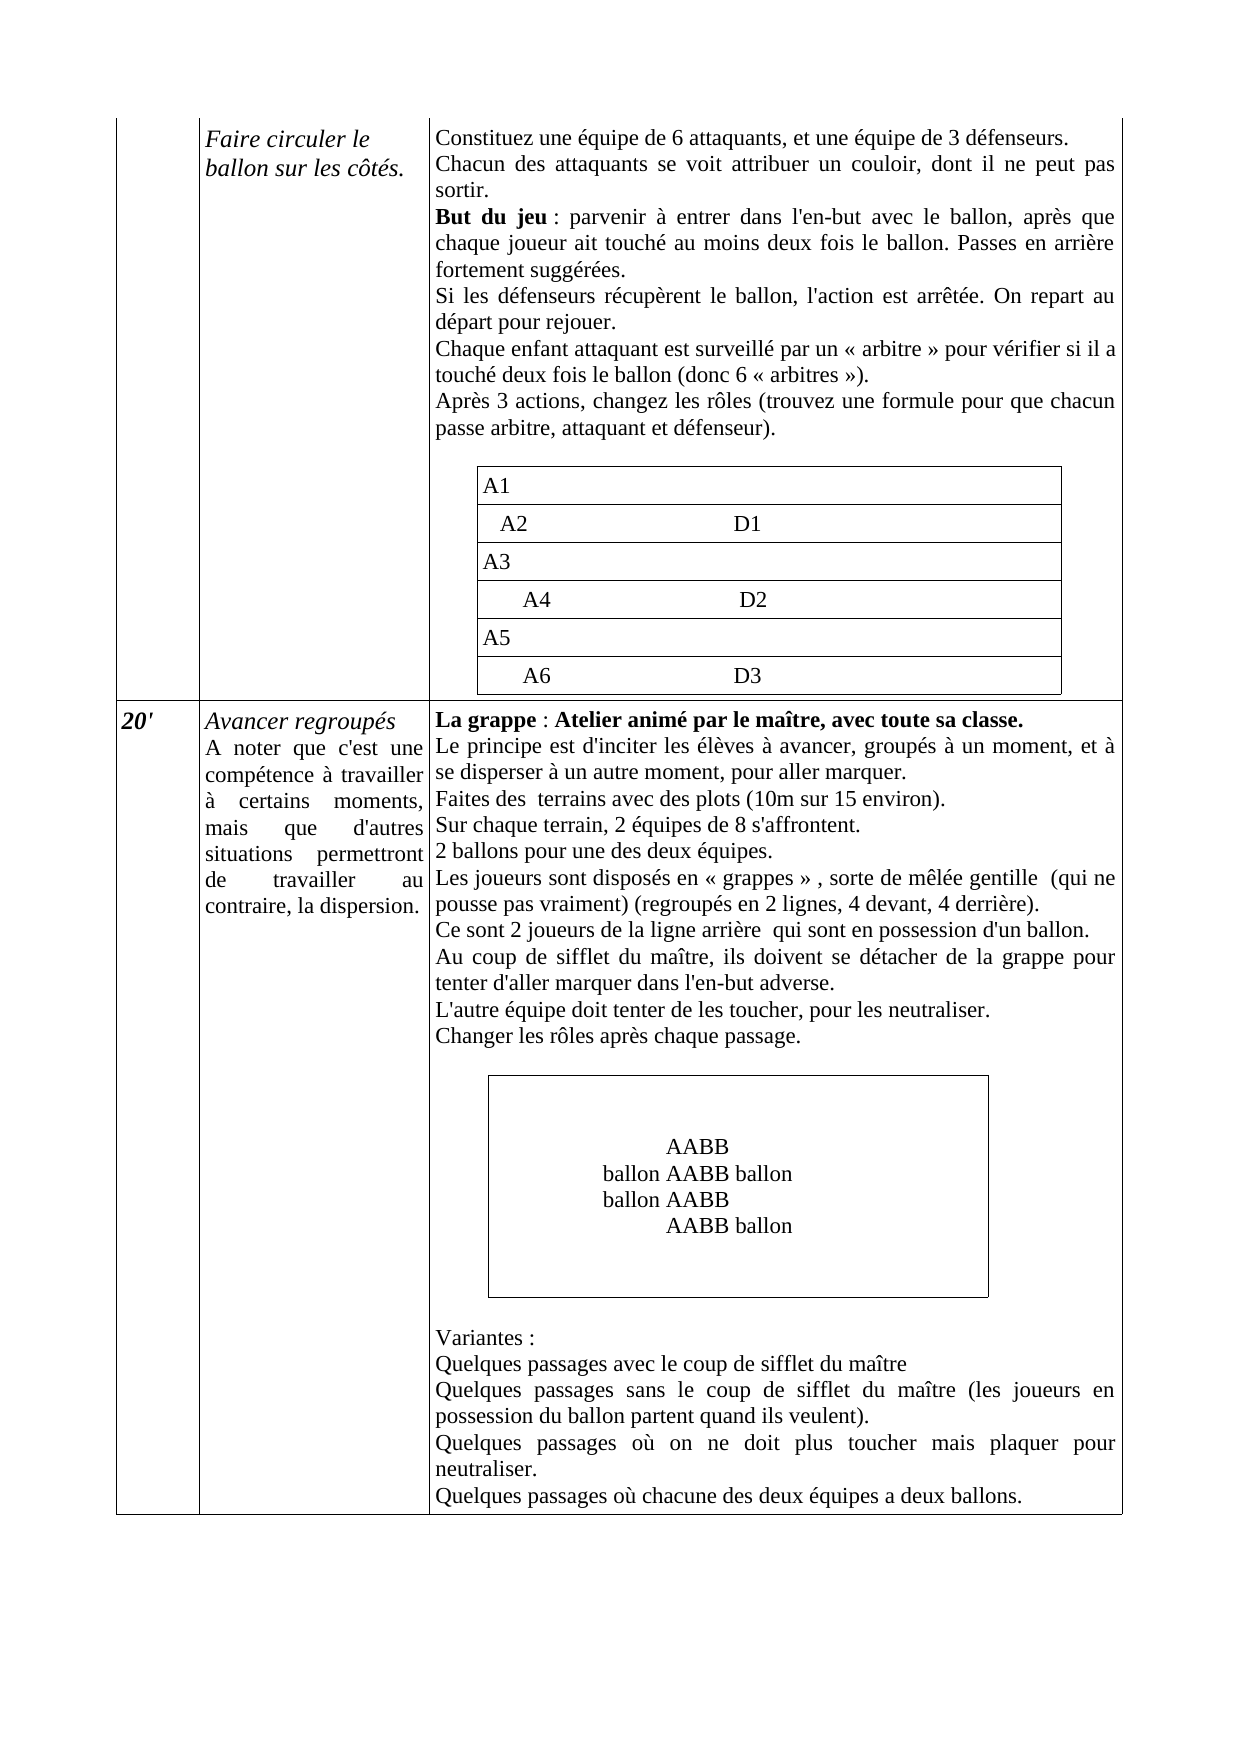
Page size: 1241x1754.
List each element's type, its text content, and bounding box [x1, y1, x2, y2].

table_cell A6 D3 [478, 657, 1061, 694]
table_cell [117, 118, 199, 700]
table_cell Constituez une équipe de 6 attaquants, et une équipe de 3 défenseurs. Chacun des attaquants se voit attribuer un couloir, dont il ne peut pas sortir. But du jeu : parvenir à entrer dans l'en-but avec le ballon, après que chaque joueur ait touché au moins deux fois le ballon. Passes en arrière fortement suggérées. Si les défenseurs récupèrent le ballon, l'action est arrêtée. On repart au départ pour rejouer. Chaque enfant attaquant est surveillé par un « arbitre » pour vérifier si il a touché deux fois le ballon (donc 6 « arbitres »). Après 3 actions, changez les rôles (trouvez une formule pour que chacun passe arbitre, attaquant et défenseur). [430, 118, 1122, 700]
table_header AABB ballon AABB ballon ballon AABB AABB ballon [489, 1076, 988, 1297]
table_cell La grappe : Atelier animé par le maître, avec toute sa classe. Le principe est d'inciter les élèves à avancer, groupés à un moment, et à se disperser à un autre moment, pour aller marquer. Faites des terrains avec des plots (10m sur 15 environ). Sur chaque terrain, 2 équipes de 8 s'affrontent. 2 ballons pour une des deux équipes. Les joueurs sont disposés en « grappes » , sorte de mêlée gentille (qui ne pousse pas vraiment) (regroupés en 2 lignes, 4 devant, 4 derrière). Ce sont 2 joueurs de la ligne arrière qui sont en possession d'un ballon. Au coup de sifflet du maître, ils doivent se détacher de la grappe pour tenter d'aller marquer dans l'en-but adverse. L'autre équipe doit tenter de les toucher, pour les neutraliser. Changer les rôles après chaque passage. Variantes : Quelques passages avec le coup de sifflet du maître Quelques passages sans le coup de sifflet du maître (les joueurs en possession du ballon partent quand ils veulent). Quelques passages où on ne doit plus toucher mais plaquer pour neutraliser. Quelques passages où chacune des deux équipes a deux ballons. [430, 701, 1122, 1514]
table_cell Avancer regroupés A noter que c'est une compétence à travailler à certains moments, mais que d'autres situations permettront de travailler au contraire, la dispersion. [200, 701, 429, 1514]
table_header A1 [478, 467, 1061, 504]
table_cell A3 [478, 543, 1061, 580]
table_cell A4 D2 [478, 581, 1061, 618]
table_cell A5 [478, 619, 1061, 656]
table_cell 20' [117, 701, 199, 1514]
table_cell Faire circuler le ballon sur les côtés. [200, 118, 429, 700]
table_cell A2 D1 [478, 505, 1061, 542]
